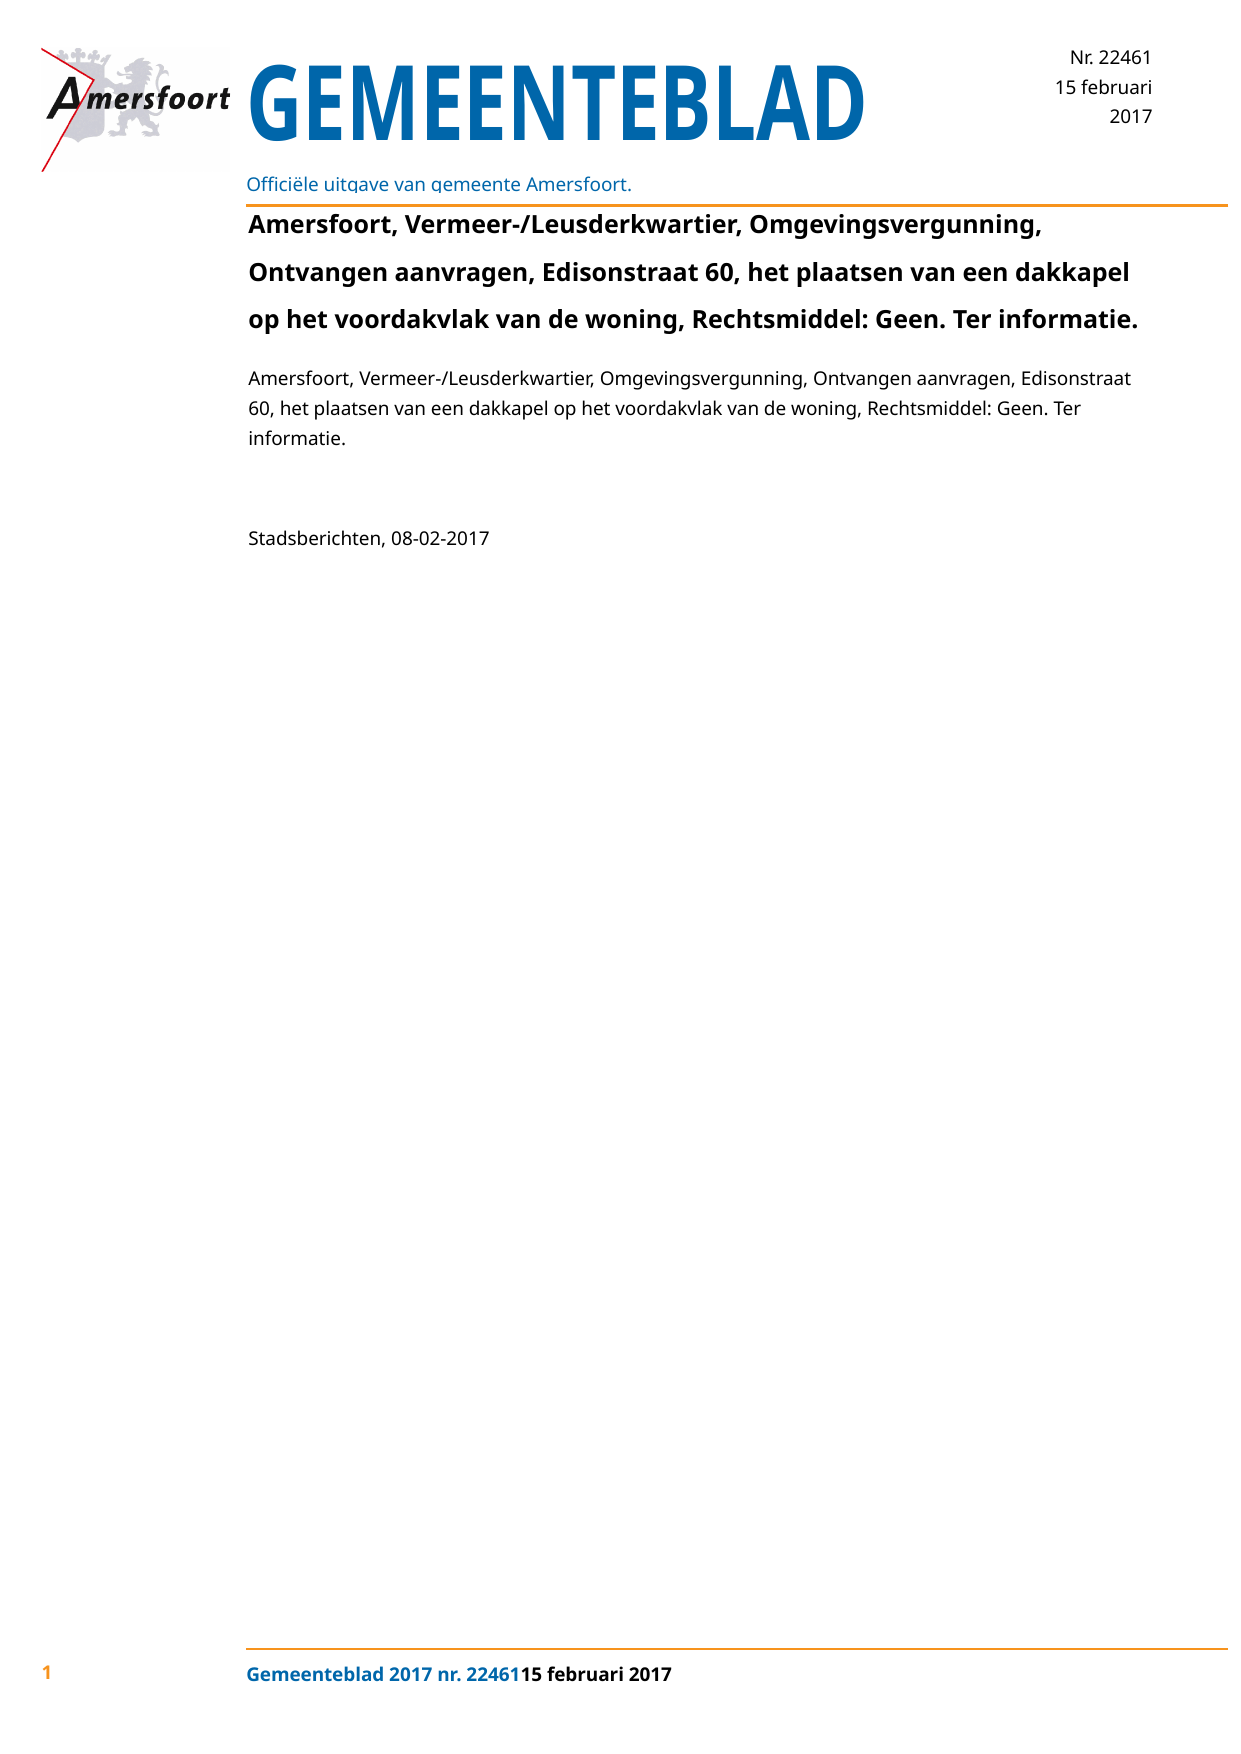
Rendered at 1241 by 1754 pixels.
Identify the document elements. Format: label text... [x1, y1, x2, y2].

text Stadsberichten, 08-02-2017 [248, 526, 1152, 551]
picture [41, 47, 231, 172]
text Amersfoort, Vermeer-/Leusderkwartier, Omgevingsvergunning, Ontvangen aanvragen, Edisonstraat 60, het plaatsen van een dakkapel op het voordakvlak van de woning, Rechtsmiddel: Geen. Ter informatie. [248, 207, 1152, 336]
text Amersfoort, Vermeer-/Leusderkwartier, Omgevingsvergunning, Ontvangen aanvragen, Edisonstraat 60, het plaatsen van een dakkapel op het voordakvlak van de woning, Rechtsmiddel: Geen. Ter informatie. [248, 366, 1152, 450]
